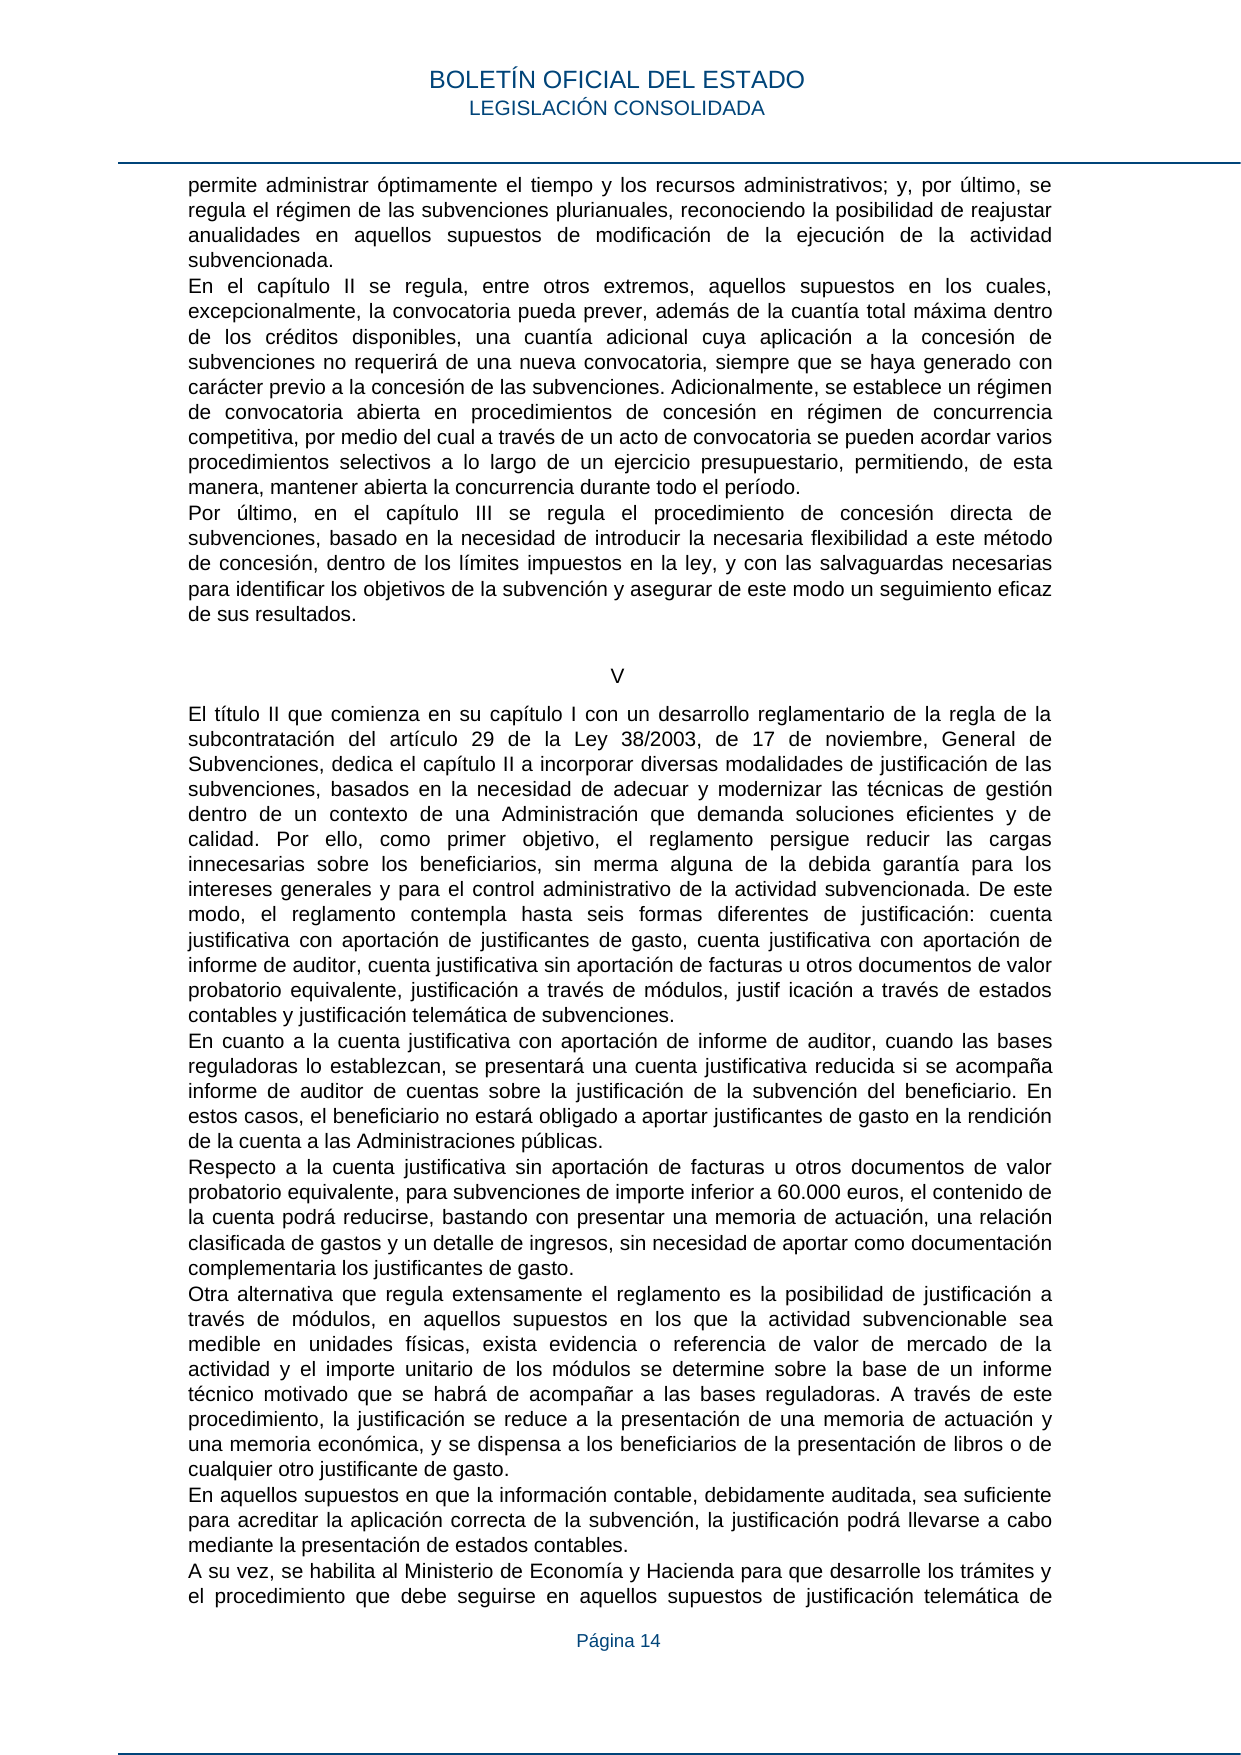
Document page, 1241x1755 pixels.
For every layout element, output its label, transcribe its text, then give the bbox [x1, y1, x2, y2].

text Por último, en el capítulo III se regula el procedimiento de concesión directa de subvenciones, basado en la necesidad de introducir la necesaria flexibilidad a este método de concesión, dentro de los límites impuestos en la ley, y con las salvaguardas necesarias para identificar los objetivos de la subvención y asegurar de este modo un seguimiento eficaz de sus resultados. [188, 501, 1053, 625]
text A su vez, se habilita al Ministerio de Economía y Hacienda para que desarrolle los trámites y el procedimiento que debe seguirse en aquellos supuestos de justificación telemática de [188, 1559, 1053, 1608]
text Otra alternativa que regula extensamente el reglamento es la posibilidad de justificación a través de módulos, en aquellos supuestos en los que la actividad subvencionable sea medible en unidades físicas, exista evidencia o referencia de valor de mercado de la actividad y el importe unitario de los módulos se determine sobre la base de un informe técnico motivado que se habrá de acompañar a las bases reguladoras. A través de este procedimiento, la justificación se reduce a la presentación de una memoria de actuación y una memoria económica, y se dispensa a los beneficiarios de la presentación de libros o de cualquier otro justificante de gasto. [188, 1281, 1053, 1481]
text Respecto a la cuenta justificativa sin aportación de facturas u otros documentos de valor probatorio equivalente, para subvenciones de importe inferior a 60.000 euros, el contenido de la cuenta podrá reducirse, bastando con presentar una memoria de actuación, una relación clasificada de gastos y un detalle de ingresos, sin necesidad de aportar como documentación complementaria los justificantes de gasto. [188, 1155, 1053, 1279]
text En el capítulo II se regula, entre otros extremos, aquellos supuestos en los cuales, excepcionalmente, la convocatoria pueda prever, además de la cuantía total máxima dentro de los créditos disponibles, una cuantía adicional cuya aplicación a la concesión de subvenciones no requerirá de una nueva convocatoria, siempre que se haya generado con carácter previo a la concesión de las subvenciones. Adicionalmente, se establece un régimen de convocatoria abierta en procedimientos de concesión en régimen de concurrencia competitiva, por medio del cual a través de un acto de convocatoria se pueden acordar varios procedimientos selectivos a lo largo de un ejercicio presupuestario, permitiendo, de esta manera, mantener abierta la concurrencia durante todo el período. [188, 274, 1053, 499]
text permite administrar óptimamente el tiempo y los recursos administrativos; y, por último, se regula el régimen de las subvenciones plurianuales, reconociendo la posibilidad de reajustar anualidades en aquellos supuestos de modificación de la ejecución de la actividad subvencionada. [188, 173, 1053, 272]
text En cuanto a la cuenta justificativa con aportación de informe de auditor, cuando las bases reguladoras lo establezcan, se presentará una cuenta justificativa reducida si se acompaña informe de auditor de cuentas sobre la justificación de la subvención del beneficiario. En estos casos, el beneficiario no estará obligado a aportar justificantes de gasto en la rendición de la cuenta a las Administraciones públicas. [188, 1029, 1053, 1153]
text V [139, 663, 1101, 687]
text En aquellos supuestos en que la información contable, debidamente auditada, sea suficiente para acreditar la aplicación correcta de la subvención, la justificación podrá llevarse a cabo mediante la presentación de estados contables. [188, 1483, 1053, 1557]
text El título II que comienza en su capítulo I con un desarrollo reglamentario de la regla de la subcontratación del artículo 29 de la Ley 38/2003, de 17 de noviembre, General de Subvenciones, dedica el capítulo II a incorporar diversas modalidades de justificación de las subvenciones, basados en la necesidad de adecuar y modernizar las técnicas de gestión dentro de un contexto de una Administración que demanda soluciones eficientes y de calidad. Por ello, como primer objetivo, el reglamento persigue reducir las cargas innecesarias sobre los beneficiarios, sin merma alguna de la debida garantía para los intereses generales y para el control administrativo de la actividad subvencionada. De este modo, el reglamento contempla hasta seis formas diferentes de justificación: cuenta justificativa con aportación de justificantes de gasto, cuenta justificativa con aportación de informe de auditor, cuenta justificativa sin aportación de facturas u otros documentos de valor probatorio equivalente, justificación a través de módulos, justif icación a través de estados contables y justificación telemática de subvenciones. [188, 701, 1053, 1027]
